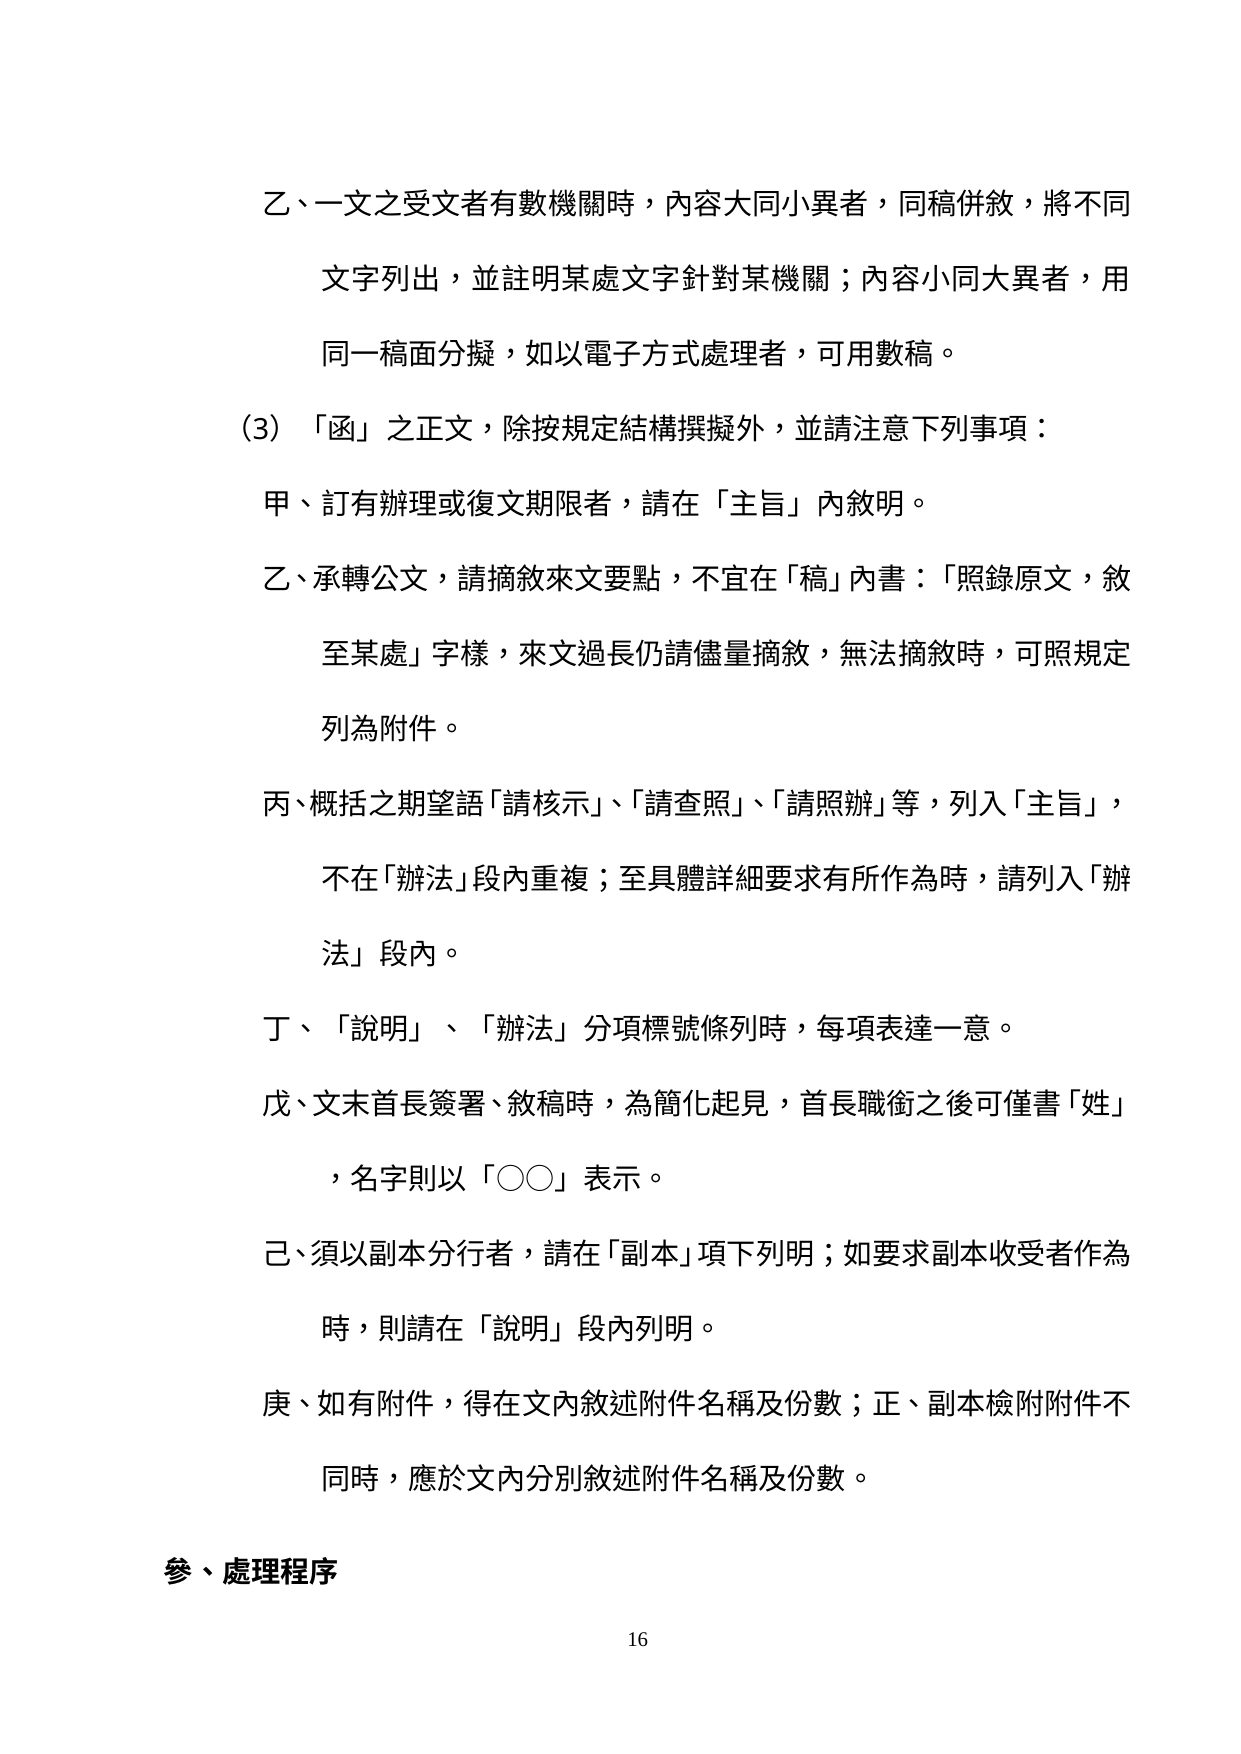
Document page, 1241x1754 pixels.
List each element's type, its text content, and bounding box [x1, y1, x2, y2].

text 己、須以副本分行者，請在「副本」項下列明；如要求副本收受者作為時，則請在「說明」段內列明。 [262, 1214, 1131, 1364]
text 參、處理程序 [164, 1552, 1131, 1589]
text 丁、「說明」、「辦法」分項標號條列時，每項表達一意。 [262, 989, 1131, 1064]
text 庚、如有附件，得在文內敘述附件名稱及份數；正、副本檢附附件不同時，應於文內分別敘述附件名稱及份數。 [262, 1364, 1131, 1514]
text 戊、文末首長簽署、敘稿時，為簡化起見，首長職銜之後可僅書「姓」，名字則以「○○」表示。 [262, 1064, 1131, 1214]
text （3）「函」之正文，除按規定結構撰擬外，並請注意下列事項： [223, 389, 1131, 464]
text 乙、承轉公文，請摘敘來文要點，不宜在「稿」內書：「照錄原文，敘至某處」字樣，來文過長仍請儘量摘敘，無法摘敘時，可照規定列為附件。 [262, 539, 1131, 764]
text 甲、訂有辦理或復文期限者，請在「主旨」內敘明。 [262, 464, 1131, 539]
text 乙、一文之受文者有數機關時，內容大同小異者，同稿併敘，將不同文字列出，並註明某處文字針對某機關；內容小同大異者，用同一稿面分擬，如以電子方式處理者，可用數稿。 [262, 164, 1131, 389]
text 丙、概括之期望語「請核示」、「請查照」、「請照辦」等，列入「主旨」，不在「辦法」段內重複；至具體詳細要求有所作為時，請列入「辦法」段內。 [262, 764, 1131, 989]
